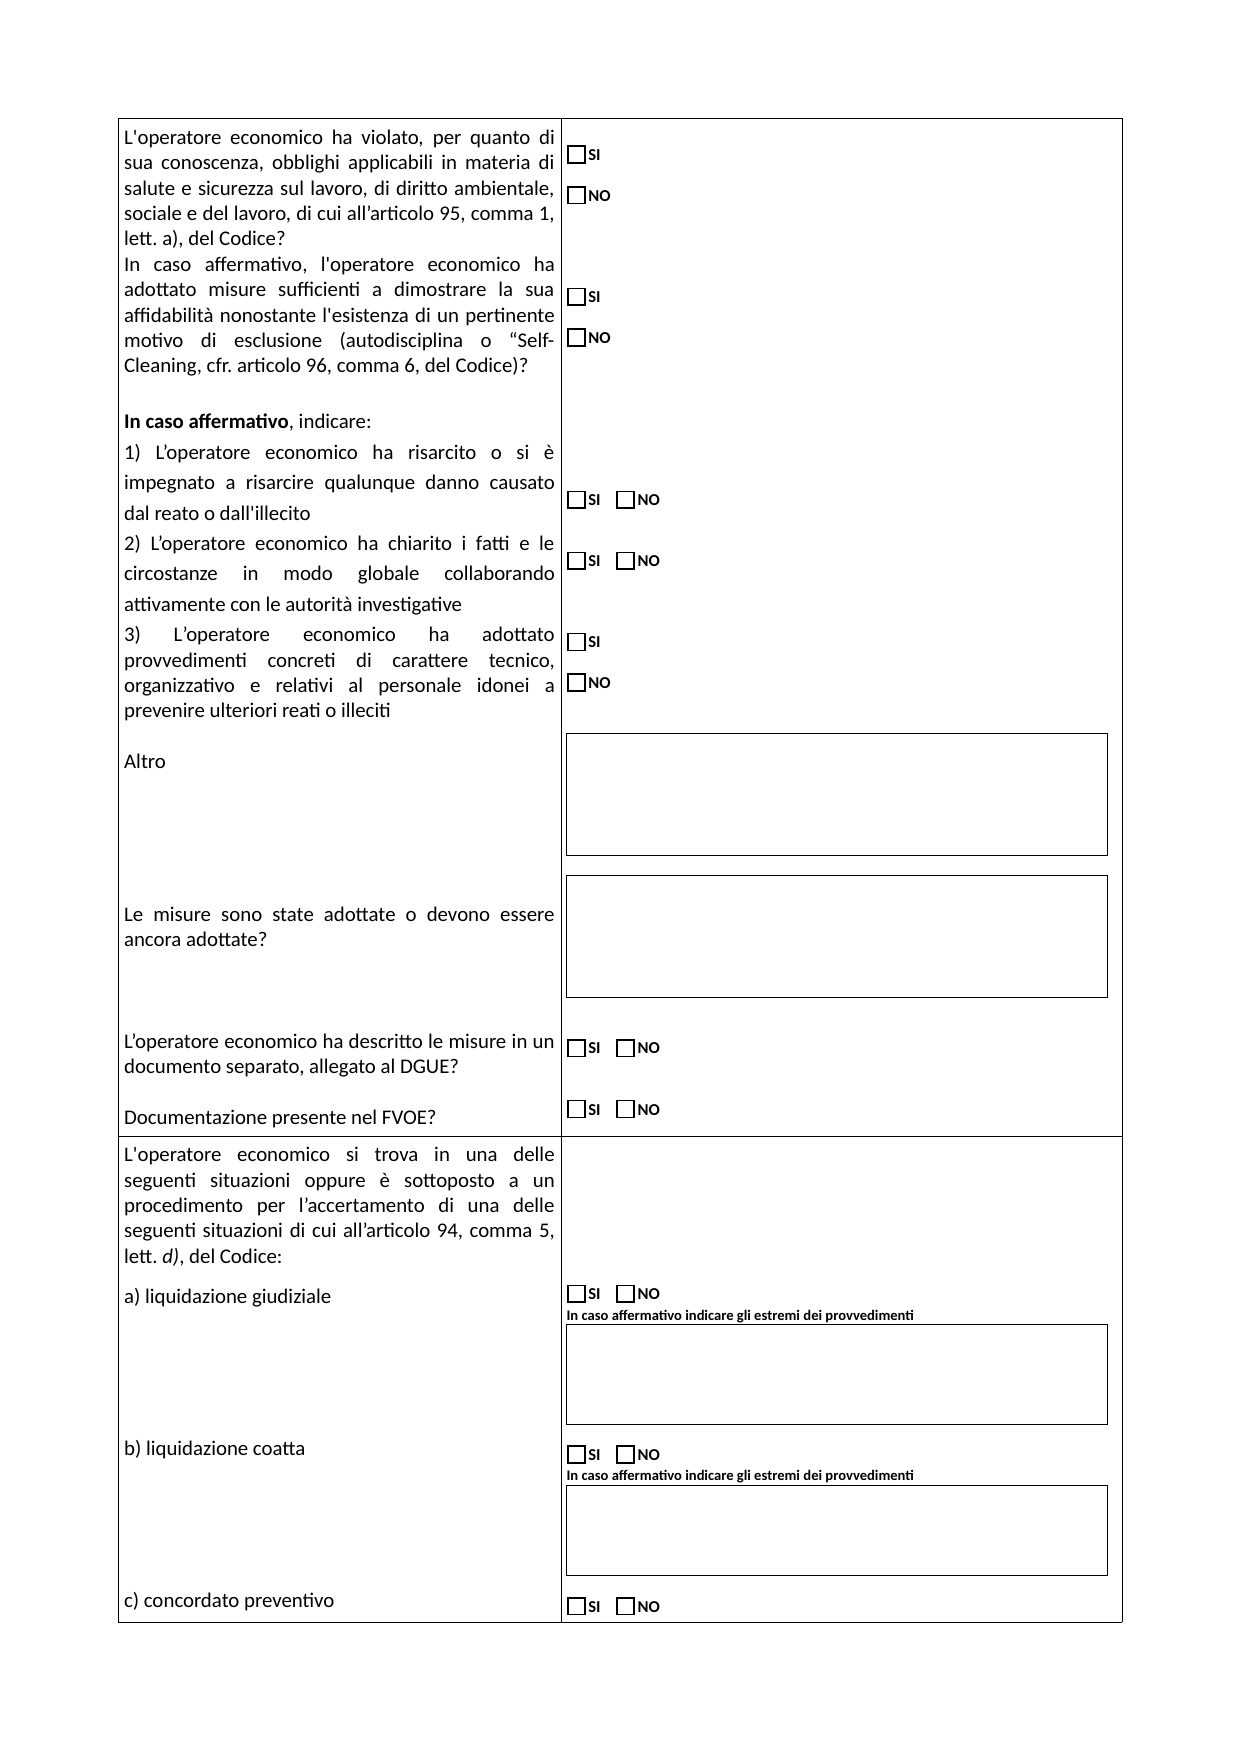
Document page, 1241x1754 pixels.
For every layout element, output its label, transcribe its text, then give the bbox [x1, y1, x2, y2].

table_cell SI NO In caso affermativo indicare gli estremi dei provvedimenti SI NO In caso affermativo indicare gli estremi dei provvedimenti SI NO [562, 1137, 1122, 1622]
table_cell L'operatore economico si trova in una delle seguenti situazioni oppure è sottoposto a un procedimento per l’accertamento di una delle seguenti situazioni di cui all’articolo 94, comma 5, lett. d), del Codice: a) liquidazione giudiziale b) liquidazione coatta c) concordato preventivo [119, 1137, 561, 1622]
table_cell L'operatore economico ha violato, per quanto di sua conoscenza, obblighi applicabili in materia di salute e sicurezza sul lavoro, di diritto ambientale, sociale e del lavoro, di cui all’articolo 95, comma 1, lett. a), del Codice? In caso affermativo, l'operatore economico ha adottato misure sufficienti a dimostrare la sua affidabilità nonostante l'esistenza di un pertinente motivo di esclusione (autodisciplina o “Self-Cleaning, cfr. articolo 96, comma 6, del Codice)? In caso affermativo, indicare: 1) L’operatore economico ha risarcito o si è impegnato a risarcire qualunque danno causato dal reato o dall'illecito 2) L’operatore economico ha chiarito i fatti e le circostanze in modo globale collaborando attivamente con le autorità investigative 3) L’operatore economico ha adottato provvedimenti concreti di carattere tecnico, organizzativo e relativi al personale idonei a prevenire ulteriori reati o illeciti Altro Le misure sono state adottate o devono essere ancora adottate? L’operatore economico ha descritto le misure in un documento separato, allegato al DGUE? Documentazione presente nel FVOE? [119, 119, 561, 1136]
table_cell SI NO SI NO SI NO SI NO SI NO SI NO SI NO [562, 119, 1122, 1136]
